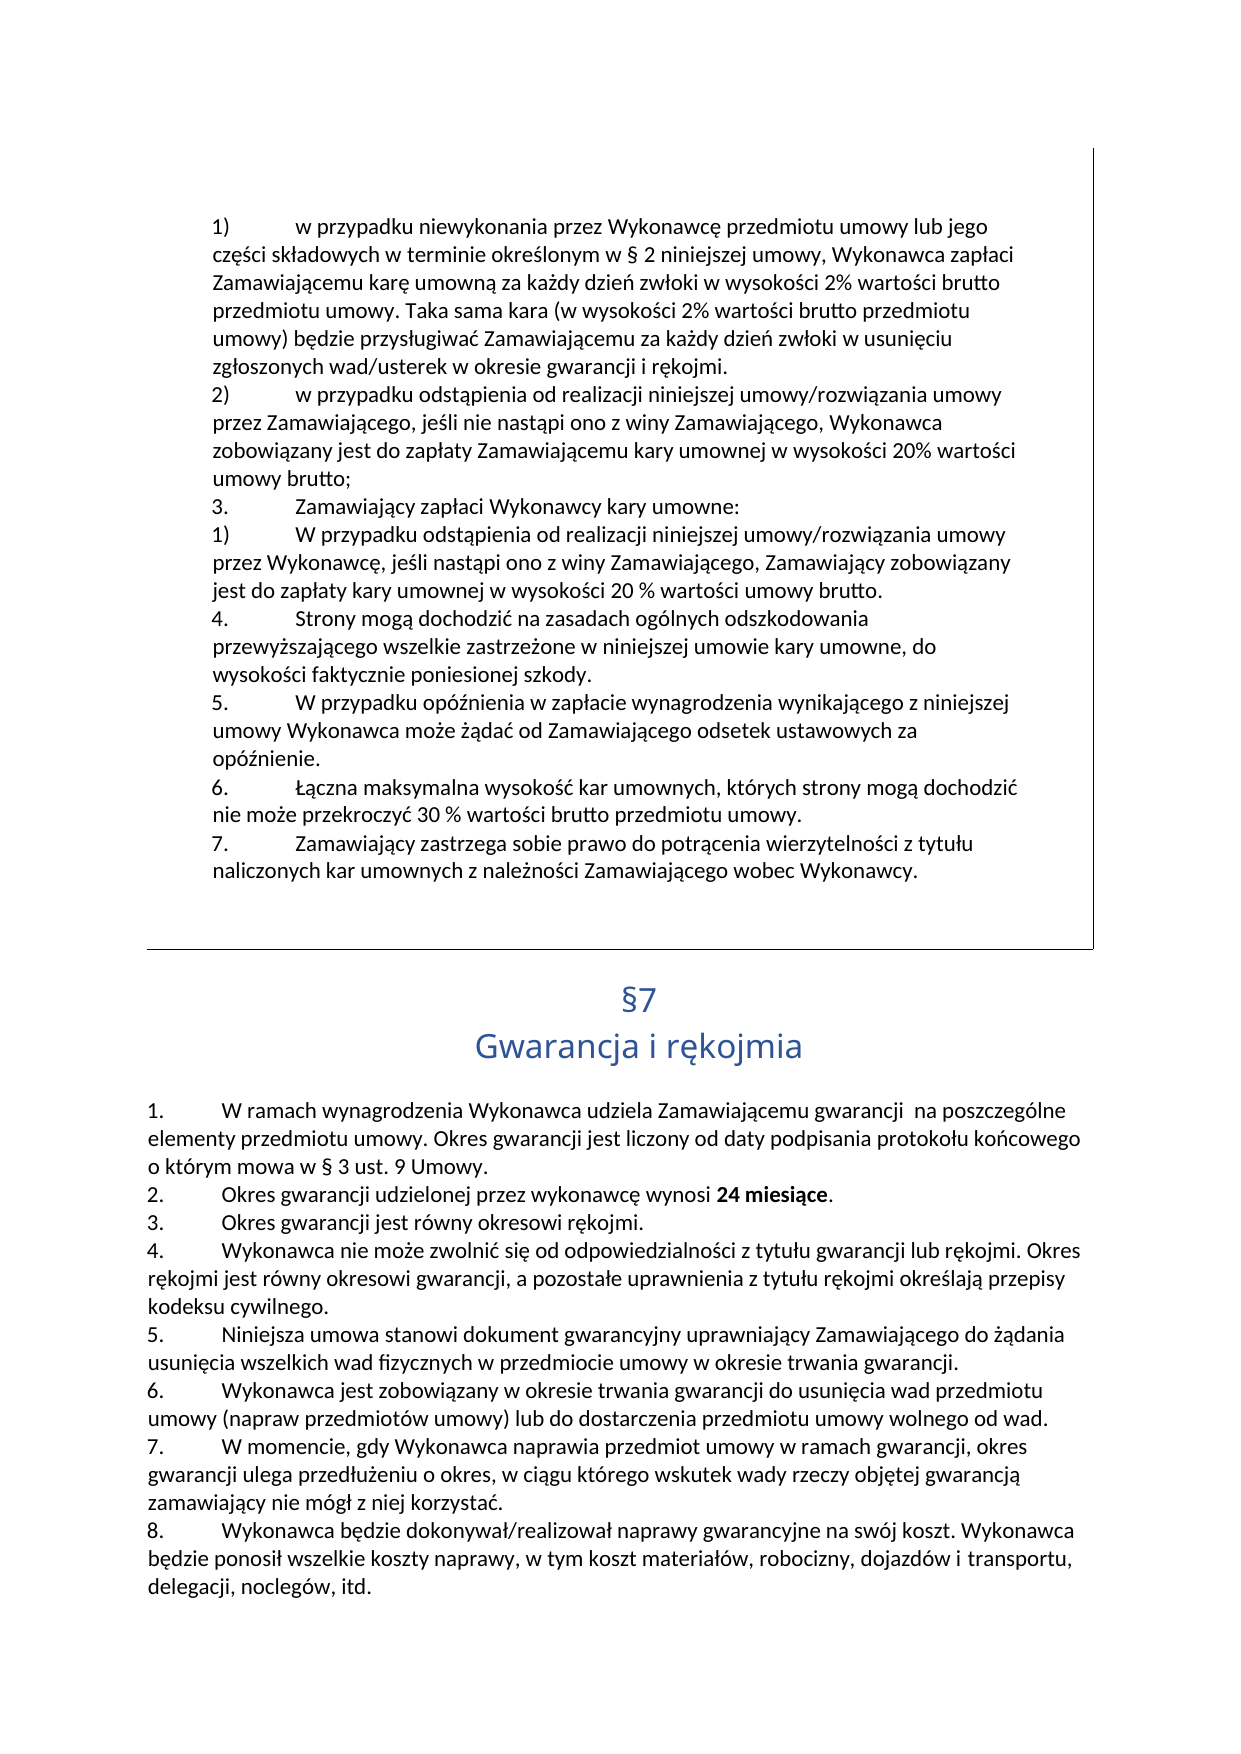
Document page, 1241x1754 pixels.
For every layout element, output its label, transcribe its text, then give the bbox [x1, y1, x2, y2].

list Wykonawca będzie dokonywał/realizował naprawy gwarancyjne na swój koszt. Wykonawca będzie ponosił wszelkie koszty naprawy, w tym koszt materiałów, robocizny, dojazdów i transportu, delegacji, noclegów, itd. [147, 1516, 1093, 1601]
list w przypadku niewykonania przez Wykonawcę przedmiotu umowy lub jego części składowych w terminie określonym w § 2 niniejszej umowy, Wykonawca zapłaci Zamawiającemu karę umowną za każdy dzień zwłoki w wysokości 2% wartości brutto przedmiotu umowy. Taka sama kara (w wysokości 2% wartości brutto przedmiotu umowy) będzie przysługiwać Zamawiającemu za każdy dzień zwłoki w usunięciu zgłoszonych wad/usterek w okresie gwarancji i rękojmi. [147, 148, 1093, 380]
list Zamawiający zapłaci Wykonawcy kary umowne: [147, 492, 1093, 520]
list W ramach wynagrodzenia Wykonawca udziela Zamawiającemu gwarancji na poszczególne elementy przedmiotu umowy. Okres gwarancji jest liczony od daty podpisania protokołu końcowego o którym mowa w § 3 ust. 9 Umowy. [147, 1096, 1093, 1180]
list Okres gwarancji udzielonej przez wykonawcę wynosi 24 miesiące. [147, 1180, 1093, 1208]
list Okres gwarancji jest równy okresowi rękojmi. [147, 1208, 1093, 1236]
list Niniejsza umowa stanowi dokument gwarancyjny uprawniający Zamawiającego do żądania usunięcia wszelkich wad fizycznych w przedmiocie umowy w okresie trwania gwarancji. [147, 1320, 1093, 1376]
text Gwarancja i rękojmia [185, 1023, 1093, 1068]
text §7 [185, 977, 1093, 1023]
list W przypadku odstąpienia od realizacji niniejszej umowy/rozwiązania umowy przez Wykonawcę, jeśli nastąpi ono z winy Zamawiającego, Zamawiający zobowiązany jest do zapłaty kary umownej w wysokości 20 % wartości umowy brutto. [147, 520, 1093, 604]
list Wykonawca jest zobowiązany w okresie trwania gwarancji do usunięcia wad przedmiotu umowy (napraw przedmiotów umowy) lub do dostarczenia przedmiotu umowy wolnego od wad. [147, 1376, 1093, 1432]
list Wykonawca nie może zwolnić się od odpowiedzialności z tytułu gwarancji lub rękojmi. Okres rękojmi jest równy okresowi gwarancji, a pozostałe uprawnienia z tytułu rękojmi określają przepisy kodeksu cywilnego. [147, 1236, 1093, 1320]
list W przypadku opóźnienia w zapłacie wynagrodzenia wynikającego z niniejszej umowy Wykonawca może żądać od Zamawiającego odsetek ustawowych za opóźnienie. [147, 688, 1093, 773]
list Zamawiający zastrzega sobie prawo do potrącenia wierzytelności z tytułu naliczonych kar umownych z należności Zamawiającego wobec Wykonawcy. [147, 829, 1093, 949]
list W momencie, gdy Wykonawca naprawia przedmiot umowy w ramach gwarancji, okres gwarancji ulega przedłużeniu o okres, w ciągu którego wskutek wady rzeczy objętej gwarancją zamawiający nie mógł z niej korzystać. [147, 1432, 1093, 1516]
list Strony mogą dochodzić na zasadach ogólnych odszkodowania przewyższającego wszelkie zastrzeżone w niniejszej umowie kary umowne, do wysokości faktycznie poniesionej szkody. [147, 604, 1093, 688]
list w przypadku odstąpienia od realizacji niniejszej umowy/rozwiązania umowy przez Zamawiającego, jeśli nie nastąpi ono z winy Zamawiającego, Wykonawca zobowiązany jest do zapłaty Zamawiającemu kary umownej w wysokości 20% wartości umowy brutto; [147, 380, 1093, 492]
list Łączna maksymalna wysokość kar umownych, których strony mogą dochodzić nie może przekroczyć 30 % wartości brutto przedmiotu umowy. [147, 773, 1093, 829]
